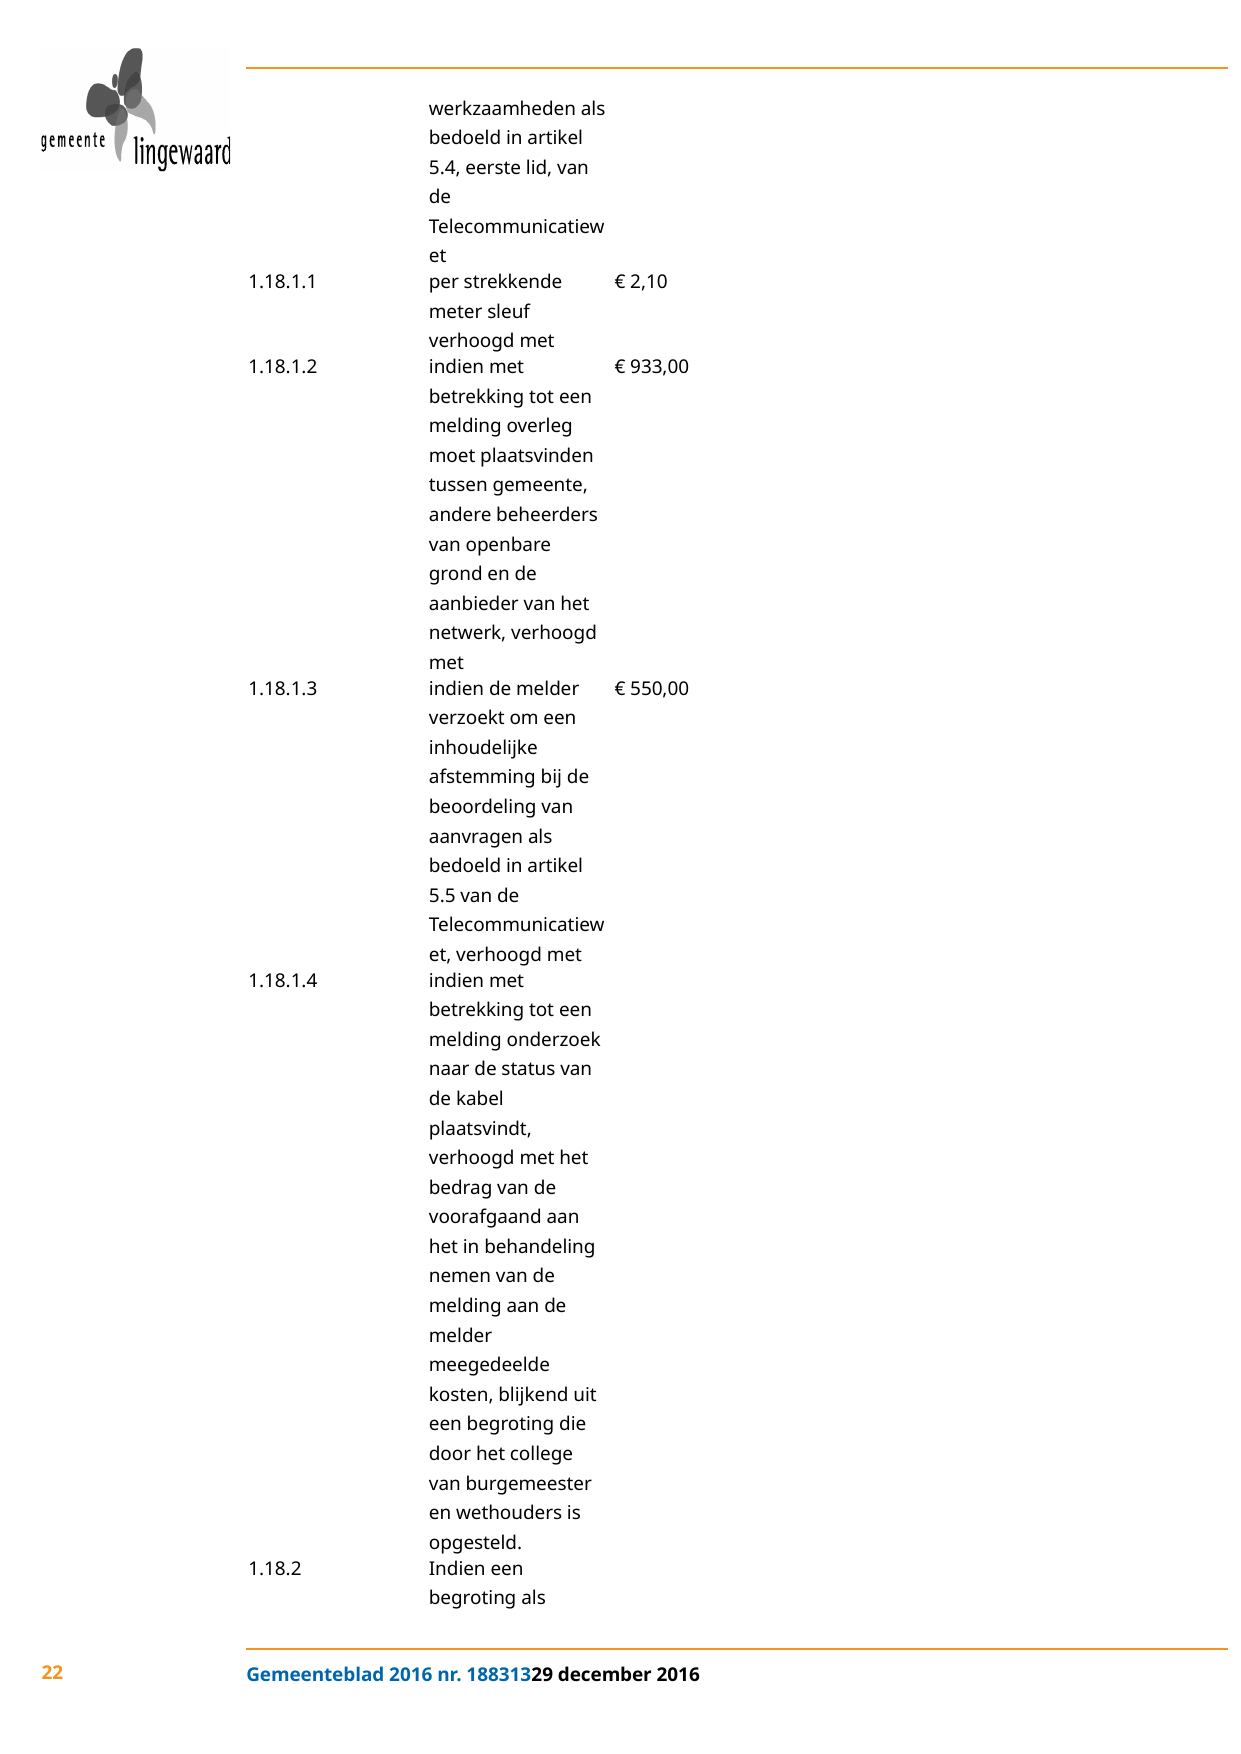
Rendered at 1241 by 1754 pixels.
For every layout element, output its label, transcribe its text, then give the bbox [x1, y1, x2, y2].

table_cell 1.18.1.1 [248, 269, 429, 353]
table_cell [790, 967, 971, 1555]
table_cell per strekkende meter sleuf verhoogd met [429, 269, 609, 353]
table_cell [790, 269, 971, 353]
table_cell 1.18.1.4 [248, 967, 429, 1555]
table_cell indien met betrekking tot een melding overleg moet plaatsvinden tussen gemeente, andere beheerders van openbare grond en de aanbieder van het netwerk, verhoogd met [429, 353, 609, 675]
table_cell indien de melder verzoekt om een inhoudelijke afstemming bij de beoordeling van aanvragen als bedoeld in artikel 5.5 van de Telecommunicatiewet, verhoogd met [429, 675, 609, 967]
table_cell werkzaamheden als bedoeld in artikel 5.4, eerste lid, van de Telecommunicatiewet [429, 95, 609, 268]
picture [41, 47, 231, 172]
table_cell [609, 967, 790, 1555]
table_cell € 550,00 [609, 675, 790, 967]
table_cell € 933,00 [609, 353, 790, 675]
table_cell 1.18.1.2 [248, 353, 429, 675]
table_cell [790, 675, 971, 967]
table_cell Indien een begroting als [429, 1555, 609, 1610]
table_cell [790, 353, 971, 675]
table_cell [609, 95, 790, 268]
table_cell [609, 1555, 790, 1610]
table_cell € 2,10 [609, 269, 790, 353]
table_cell 1.18.1.3 [248, 675, 429, 967]
table_cell [248, 95, 429, 268]
table_cell indien met betrekking tot een melding onderzoek naar de status van de kabel plaatsvindt, verhoogd met het bedrag van de voorafgaand aan het in behandeling nemen van de melding aan de melder meegedeelde kosten, blijkend uit een begroting die door het college van burgemeester en wethouders is opgesteld. [429, 967, 609, 1555]
table_cell 1.18.2 [248, 1555, 429, 1610]
table_cell [790, 95, 971, 268]
table_cell [790, 1555, 971, 1610]
